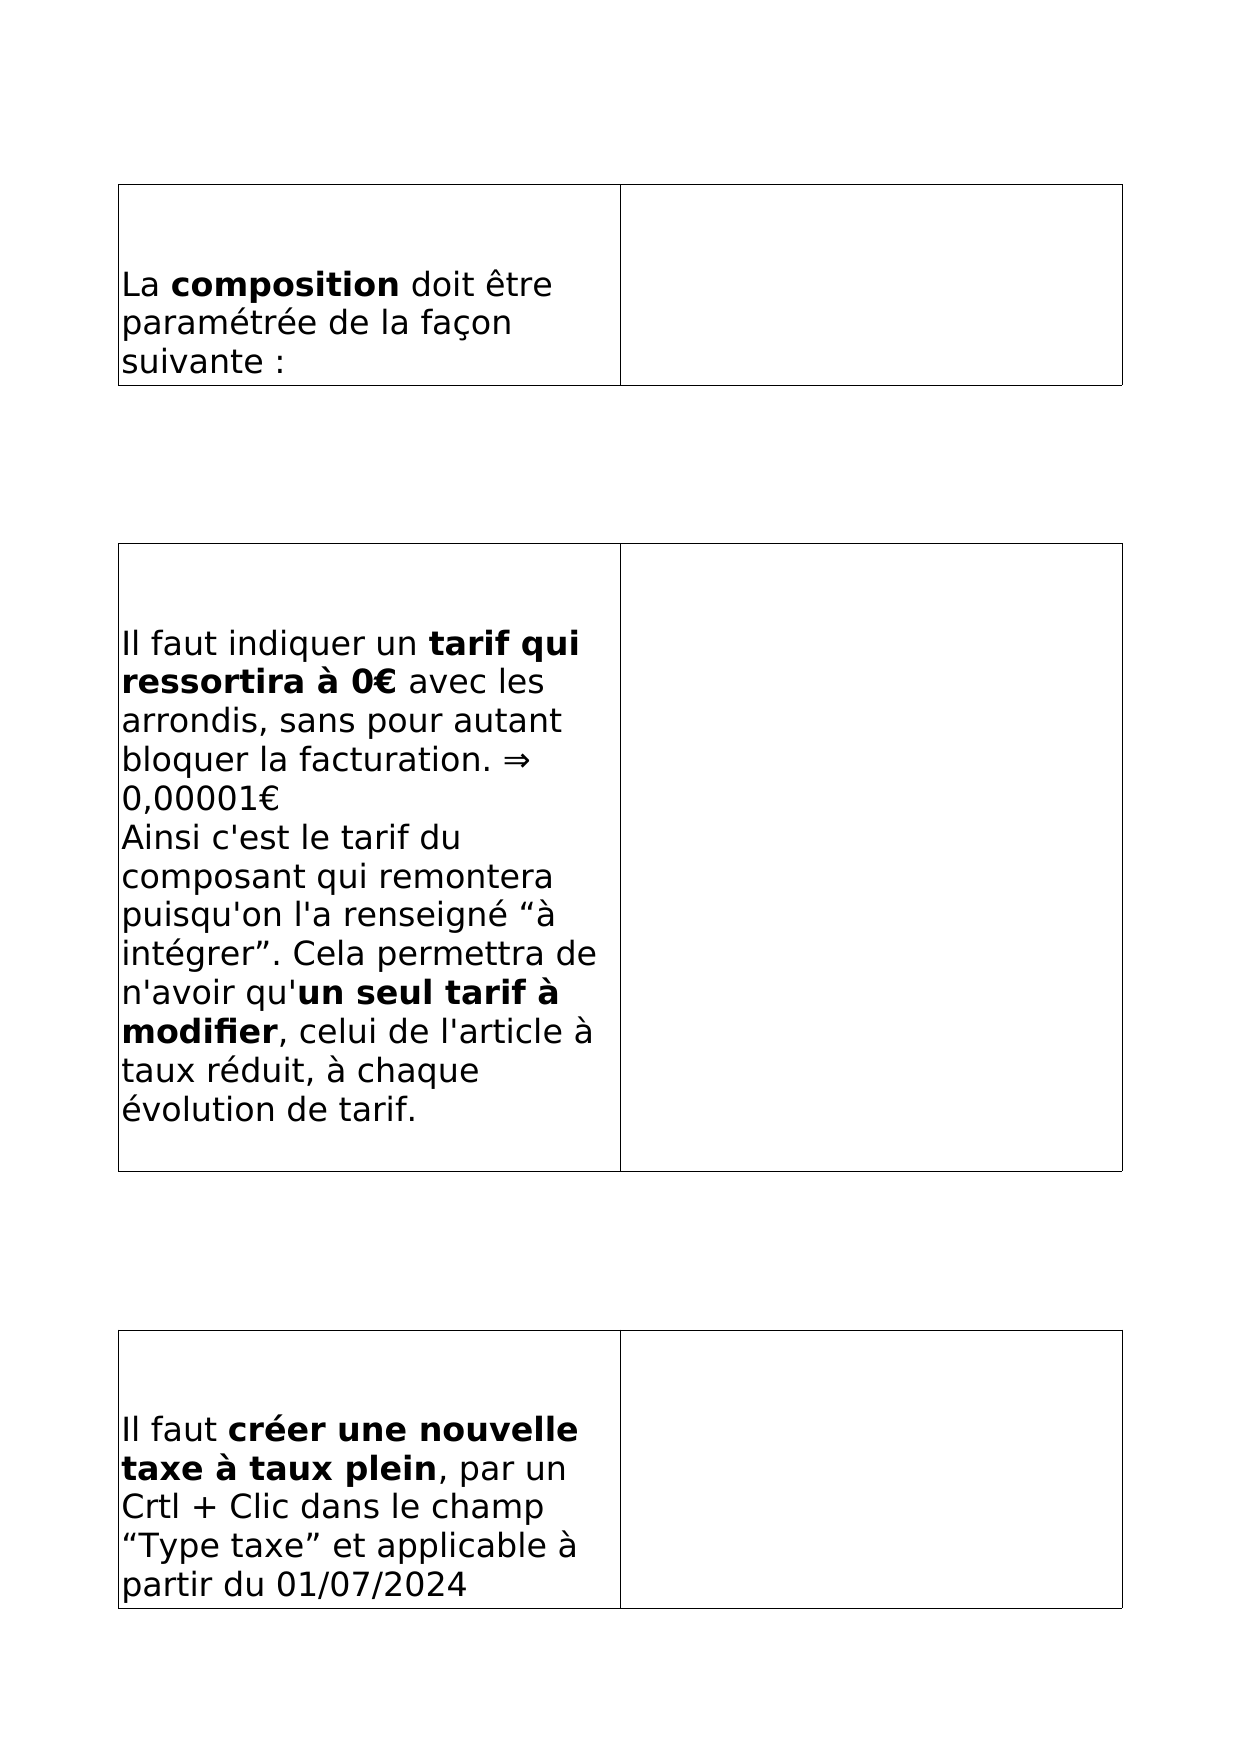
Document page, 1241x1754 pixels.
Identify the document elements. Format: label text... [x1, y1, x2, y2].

table_header [621, 1331, 1122, 1607]
table_header Il faut créer une nouvelle taxe à taux plein, par un Crtl + Clic dans le champ “Type taxe” et applicable à partir du 01/07/2024 [119, 1331, 620, 1607]
table_header [621, 544, 1122, 1171]
table_header La composition doit être paramétrée de la façon suivante : [119, 185, 620, 384]
table_header Il faut indiquer un tarif qui ressortira à 0€ avec les arrondis, sans pour autant bloquer la facturation. ⇒ 0,00001€ Ainsi c'est le tarif du composant qui remontera puisqu'on l'a renseigné “à intégrer”. Cela permettra de n'avoir qu'un seul tarif à modifier, celui de l'article à taux réduit, à chaque évolution de tarif. [119, 544, 620, 1171]
table_header [621, 185, 1122, 384]
